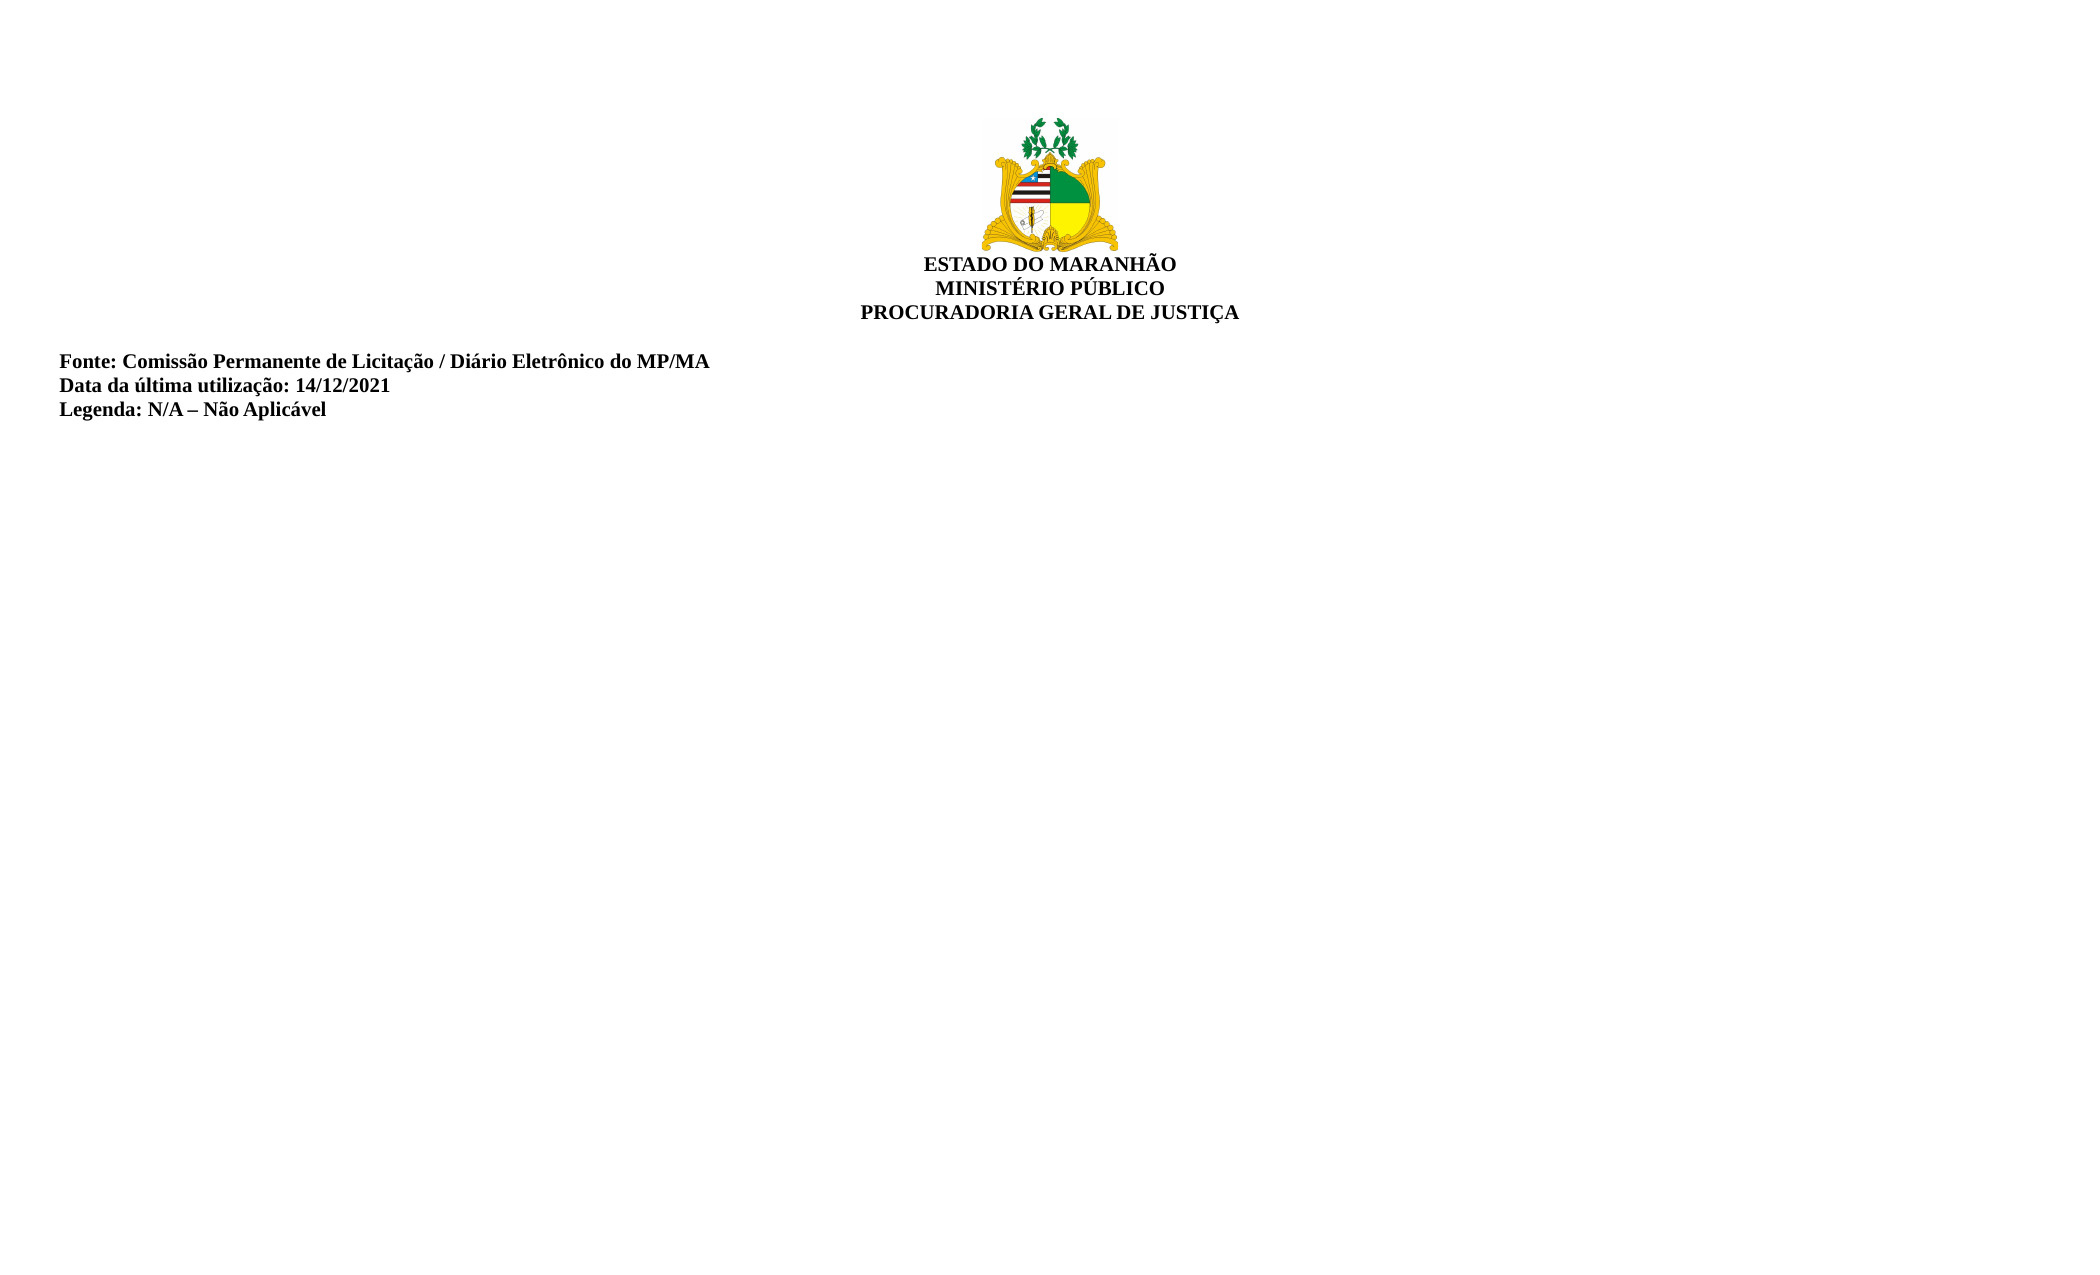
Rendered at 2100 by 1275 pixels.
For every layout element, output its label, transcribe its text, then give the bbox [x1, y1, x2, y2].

text Fonte: Comissão Permanente de Licitação / Diário Eletrônico do MP/MA [59, 349, 2041, 373]
text Legenda: N/A – Não Aplicável [59, 397, 2041, 421]
text Data da última utilização: 14/12/2021 [59, 373, 2041, 397]
